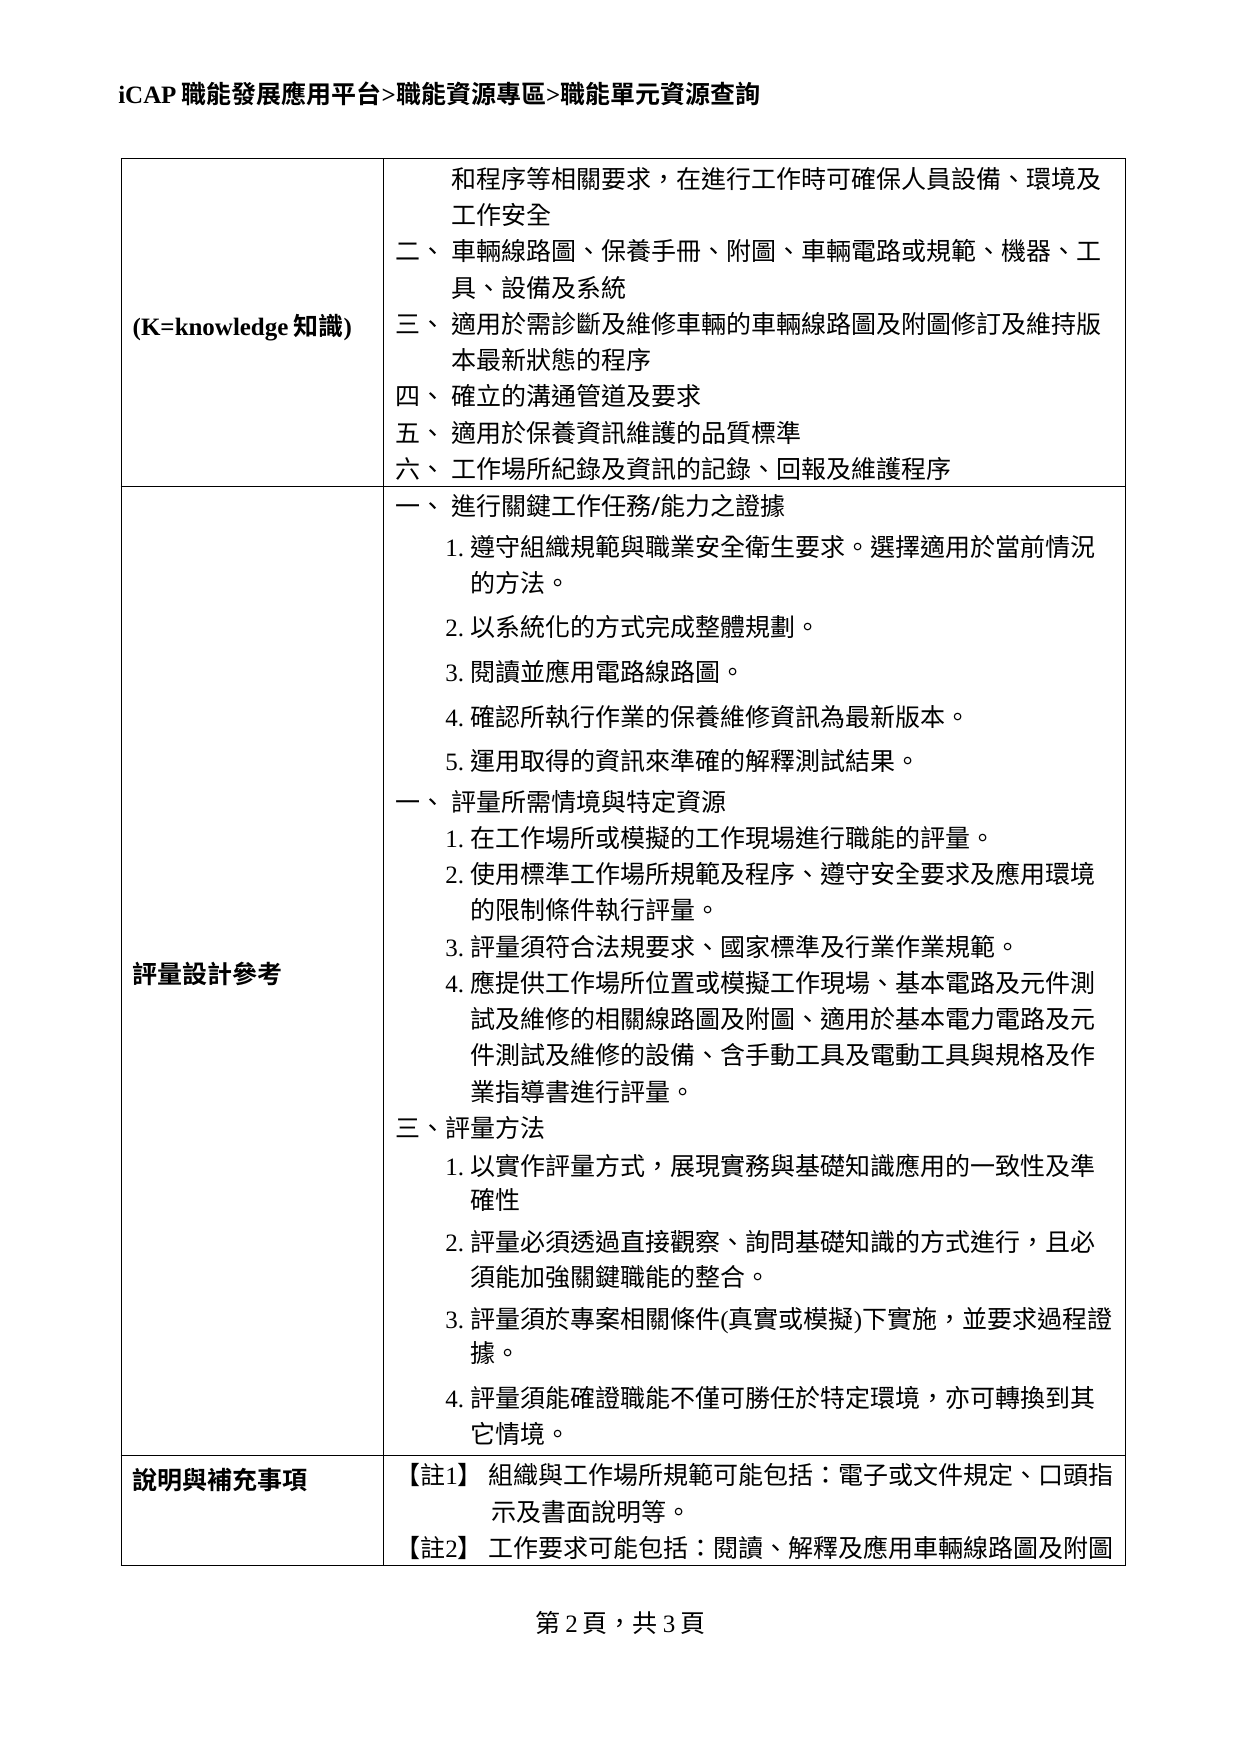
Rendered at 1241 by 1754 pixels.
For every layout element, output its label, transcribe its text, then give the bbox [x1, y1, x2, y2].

table_cell (K=knowledge知識) [122, 159, 383, 486]
table_cell 和程序等相關要求，在進行工作時可確保人員設備、環境及工作安全 車輛線路圖、保養手冊、附圖、車輛電路或規範、機器、工具、設備及系統 適用於需診斷及維修車輛的車輛線路圖及附圖修訂及維持版本最新狀態的程序 確立的溝通管道及要求 適用於保養資訊維護的品質標準 工作場所紀錄及資訊的記錄、回報及維護程序 [384, 159, 1125, 486]
table_cell 組織與工作場所規範可能包括：電子或文件規定、口頭指示及書面說明等。 工作要求可能包括：閱讀、解釋及應用車輛線路圖及附圖 [384, 1456, 1125, 1564]
table_cell 進行關鍵工作任務/能力之證據 遵守組織規範與職業安全衛生要求。選擇適用於當前情況的方法。 以系統化的方式完成整體規劃。 閱讀並應用電路線路圖。 確認所執行作業的保養維修資訊為最新版本。 運用取得的資訊來準確的解釋測試結果。 評量所需情境與特定資源 在工作場所或模擬的工作現場進行職能的評量。 使用標準工作場所規範及程序、遵守安全要求及應用環境的限制條件執行評量。 評量須符合法規要求、國家標準及行業作業規範。 應提供工作場所位置或模擬工作現場、基本電路及元件測試及維修的相關線路圖及附圖、適用於基本電力電路及元件測試及維修的設備、含手動工具及電動工具與規格及作業指導書進行評量。 三、評量方法 以實作評量方式，展現實務與基礎知識應用的一致性及準確性 評量必須透過直接觀察、詢問基礎知識的方式進行，且必須能加強關鍵職能的整合。 評量須於專案相關條件(真實或模擬)下實施，並要求過程證據。 評量須能確證職能不僅可勝任於特定環境，亦可轉換到其它情境。 [384, 487, 1125, 1455]
table_cell 評量設計參考 [122, 487, 383, 1455]
table_cell 說明與補充事項 [122, 1456, 383, 1564]
